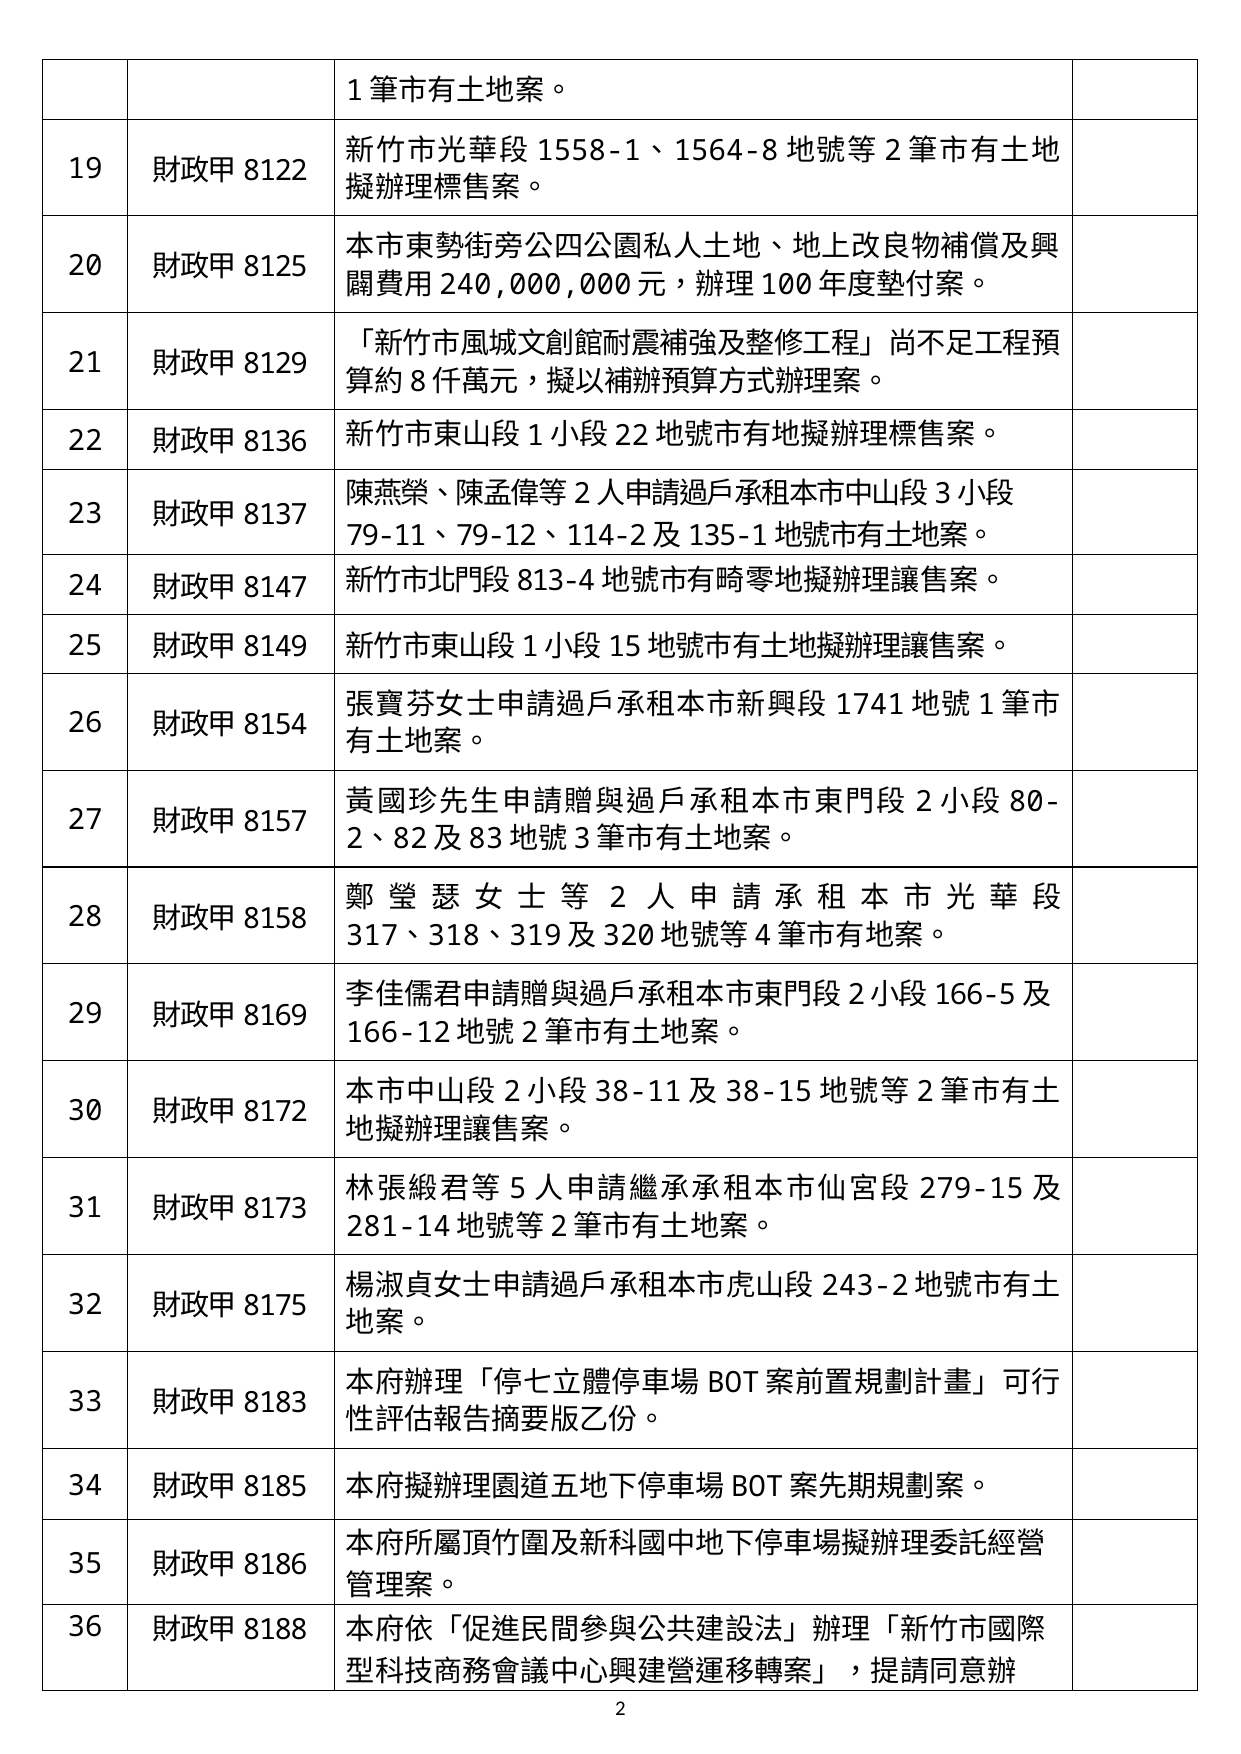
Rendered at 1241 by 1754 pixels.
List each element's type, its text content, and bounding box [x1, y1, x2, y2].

table_cell 財政甲8188 [128, 1605, 334, 1690]
table_cell 財政甲8186 [128, 1520, 334, 1604]
table_cell 財政甲8157 [128, 771, 334, 866]
table_cell 33 [43, 1352, 127, 1448]
table_cell 財政甲8137 [128, 470, 334, 554]
table_cell 本府依「促進民間參與公共建設法」辦理「新竹市國際型科技商務會議中心興建營運移轉案」，提請同意辦 [335, 1605, 1072, 1690]
table_cell 財政甲8136 [128, 410, 334, 468]
table_cell 財政甲8125 [128, 216, 334, 312]
table_cell 財政甲8149 [128, 615, 334, 673]
table_cell 1筆市有土地案。 [335, 60, 1072, 118]
table_cell [1073, 1605, 1197, 1690]
table_cell 財政甲8175 [128, 1255, 334, 1351]
table_cell 29 [43, 964, 127, 1060]
table_cell 財政甲8122 [128, 120, 334, 215]
table_cell [1073, 60, 1197, 118]
table_cell 本市東勢街旁公四公園私人土地、地上改良物補償及興闢費用240,000,000元，辦理100年度墊付案。 [335, 216, 1072, 312]
table_cell [1073, 1255, 1197, 1351]
table_cell [1073, 216, 1197, 312]
table_cell 22 [43, 410, 127, 468]
table_cell 新竹市東山段1小段15地號巿有土地擬辦理讓售案。 [335, 615, 1072, 673]
table_cell 31 [43, 1158, 127, 1254]
table_cell [1073, 470, 1197, 554]
table_cell [43, 60, 127, 118]
table_cell 36 [43, 1605, 127, 1690]
table_cell [128, 60, 334, 118]
table_cell 本市中山段2小段38-11及38-15地號等2筆市有土地擬辦理讓售案。 [335, 1061, 1072, 1157]
table_cell 財政甲8129 [128, 313, 334, 409]
table_cell 財政甲8185 [128, 1449, 334, 1518]
table_cell [1073, 1158, 1197, 1254]
table_cell 財政甲8158 [128, 868, 334, 963]
table_cell 財政甲8172 [128, 1061, 334, 1157]
table_cell 本府辦理「停七立體停車場BOT案前置規劃計畫」可行性評估報告摘要版乙份。 [335, 1352, 1072, 1448]
table_cell [1073, 868, 1197, 963]
table_cell 鄭瑩瑟女士等2人申請承租本市光華段317、318、319及320地號等4筆市有地案。 [335, 868, 1072, 963]
table_cell 新竹市北門段813-4地號市有畸零地擬辦理讓售案。 [335, 555, 1072, 614]
table_cell [1073, 1352, 1197, 1448]
table_cell 27 [43, 771, 127, 866]
table_cell [1073, 1520, 1197, 1604]
table_cell 19 [43, 120, 127, 215]
table_cell 黃國珍先生申請贈與過戶承租本市東門段2小段80-2、82及83地號3筆市有土地案。 [335, 771, 1072, 866]
table_cell 本府擬辦理園道五地下停車場BOT案先期規劃案。 [335, 1449, 1072, 1518]
table_cell 楊淑貞女士申請過戶承租本市虎山段243-2地號市有土地案。 [335, 1255, 1072, 1351]
table_cell 李佳儒君申請贈與過戶承租本市東門段2小段166-5及166-12地號2筆市有土地案。 [335, 964, 1072, 1060]
table_cell [1073, 410, 1197, 468]
table_cell 21 [43, 313, 127, 409]
table_cell [1073, 615, 1197, 673]
table_cell [1073, 313, 1197, 409]
table_cell 財政甲8147 [128, 555, 334, 614]
table_cell 張寶芬女士申請過戶承租本市新興段1741地號1筆市有土地案。 [335, 674, 1072, 769]
table_cell [1073, 771, 1197, 866]
table_cell 24 [43, 555, 127, 614]
table_cell 「新竹市風城文創館耐震補強及整修工程」尚不足工程預算約8仟萬元，擬以補辦預算方式辦理案。 [335, 313, 1072, 409]
table_cell 財政甲8169 [128, 964, 334, 1060]
table_cell 林張緞君等5人申請繼承承租本市仙宮段279-15及281-14地號等2筆市有土地案。 [335, 1158, 1072, 1254]
table_cell 新竹市東山段1小段22地號市有地擬辦理標售案。 [335, 410, 1072, 468]
table_cell 23 [43, 470, 127, 554]
table_cell 35 [43, 1520, 127, 1604]
table_cell [1073, 674, 1197, 769]
table_cell 25 [43, 615, 127, 673]
table_cell 本府所屬頂竹圍及新科國中地下停車場擬辦理委託經營管理案。 [335, 1520, 1072, 1604]
table_cell 28 [43, 868, 127, 963]
table_cell 財政甲8173 [128, 1158, 334, 1254]
table_cell 30 [43, 1061, 127, 1157]
table_cell 財政甲8183 [128, 1352, 334, 1448]
table_cell 財政甲8154 [128, 674, 334, 769]
table_cell 陳燕榮、陳孟偉等2人申請過戶承租本市中山段3小段79-11、79-12、114-2及135-1地號市有土地案。 [335, 470, 1072, 554]
table_cell [1073, 555, 1197, 614]
table_cell [1073, 120, 1197, 215]
table_cell [1073, 1061, 1197, 1157]
table_cell 20 [43, 216, 127, 312]
table_cell [1073, 1449, 1197, 1518]
table_cell 26 [43, 674, 127, 769]
table_cell [1073, 964, 1197, 1060]
table_cell 34 [43, 1449, 127, 1518]
table_cell 新竹市光華段1558-1、1564-8地號等2筆市有土地擬辦理標售案。 [335, 120, 1072, 215]
table_cell 32 [43, 1255, 127, 1351]
